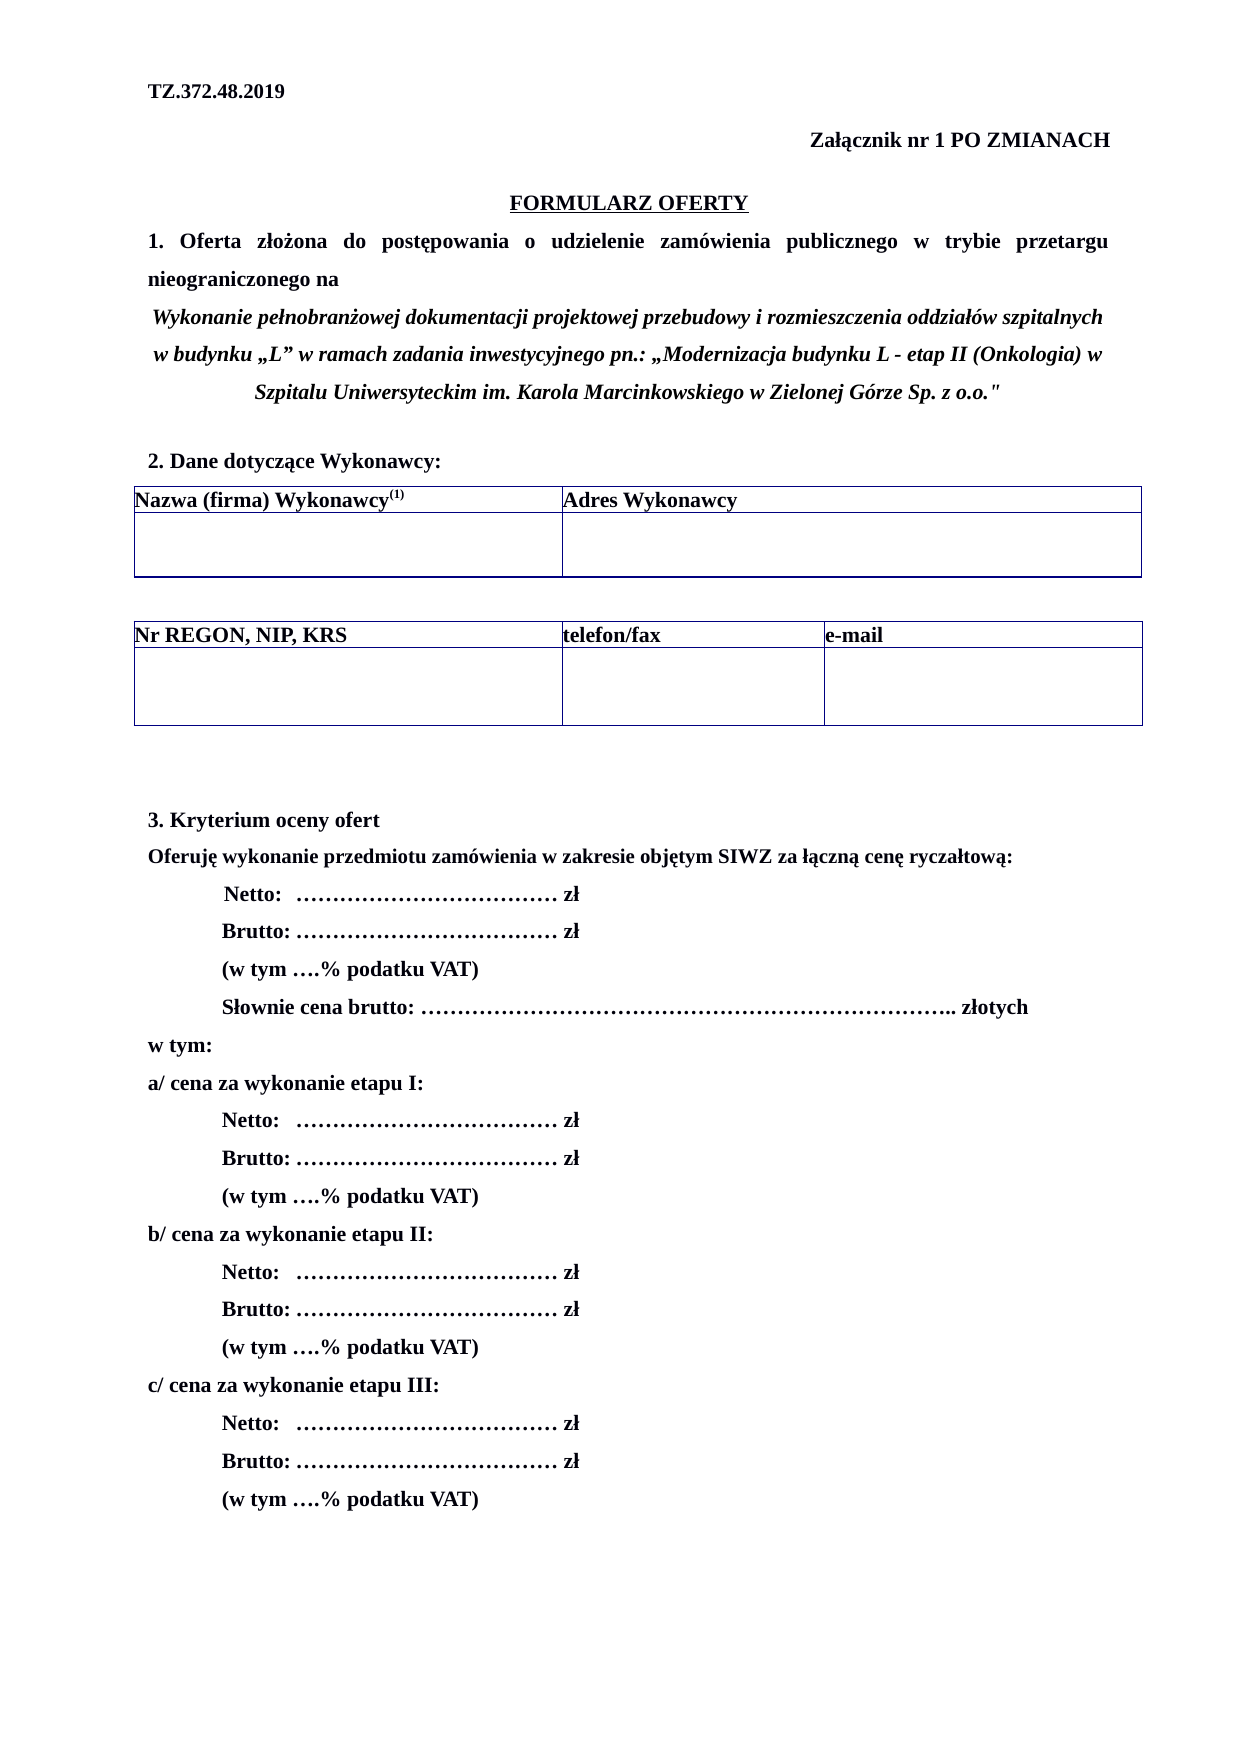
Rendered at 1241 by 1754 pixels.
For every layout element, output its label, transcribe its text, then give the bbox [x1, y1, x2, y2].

text Brutto: ……………………………… zł [148, 918, 1110, 943]
table_cell [825, 648, 1142, 725]
text Netto: ……………………………… zł [148, 1410, 1110, 1435]
text Słownie cena brutto: ……………………………………………………………….. złotych [148, 994, 1110, 1019]
table_cell [135, 513, 562, 576]
text a/ cena za wykonanie etapu I: [148, 1069, 1110, 1095]
text Brutto: ……………………………… zł [185, 1448, 1110, 1473]
text Brutto: ……………………………… zł [185, 1296, 1110, 1322]
table_cell [563, 513, 1141, 576]
table_header Nr REGON, NIP, KRS [135, 622, 562, 647]
text 3. Kryterium oceny ofert [148, 807, 1110, 832]
text (w tym ….% podatku VAT) [148, 1183, 1110, 1208]
text Netto: ……………………………… zł [185, 881, 1110, 906]
text Netto: ……………………………… zł [148, 1259, 1110, 1284]
text 2. Dane dotyczące Wykonawcy: [148, 448, 1110, 473]
text (w tym ….% podatku VAT) [148, 956, 1110, 981]
text Wykonanie pełnobranżowej dokumentacji projektowej przebudowy i rozmieszczenia oddziałów szpitalnych w budynku „L” w ramach zadania inwestycyjnego pn.: „Modernizacja budynku L - etap II (Onkologia) w Szpitalu Uniwersyteckim im. Karola Marcinkowskiego w Zielonej Górze Sp. z o.o." [148, 304, 1110, 404]
text 1. Oferta złożona do postępowania o udzielenie zamówienia publicznego w trybie przetargu nieograniczonego na [148, 228, 1110, 291]
table_header Adres Wykonawcy [563, 487, 1141, 512]
text (w tym ….% podatku VAT) [148, 1334, 1110, 1359]
text Brutto: ……………………………… zł [185, 1145, 1110, 1170]
table_header e-mail [825, 622, 1142, 647]
text (w tym ….% podatku VAT) [148, 1486, 1110, 1511]
text Załącznik nr 1 PO ZMIANACH [148, 127, 1110, 152]
table_cell [563, 648, 824, 725]
text b/ cena za wykonanie etapu II: [148, 1221, 1110, 1246]
text Oferuję wykonanie przedmiotu zamówienia w zakresie objętym SIWZ za łączną cenę ryczałtową: [148, 844, 1110, 868]
table_header telefon/fax [563, 622, 824, 647]
text Netto: ……………………………… zł [148, 1107, 1110, 1133]
table_cell [135, 648, 562, 725]
text w tym: [148, 1032, 1110, 1057]
text c/ cena za wykonanie etapu III: [148, 1372, 1110, 1397]
table_header Nazwa (firma) Wykonawcy(1) [135, 487, 562, 512]
text FORMULARZ OFERTY [148, 190, 1110, 215]
